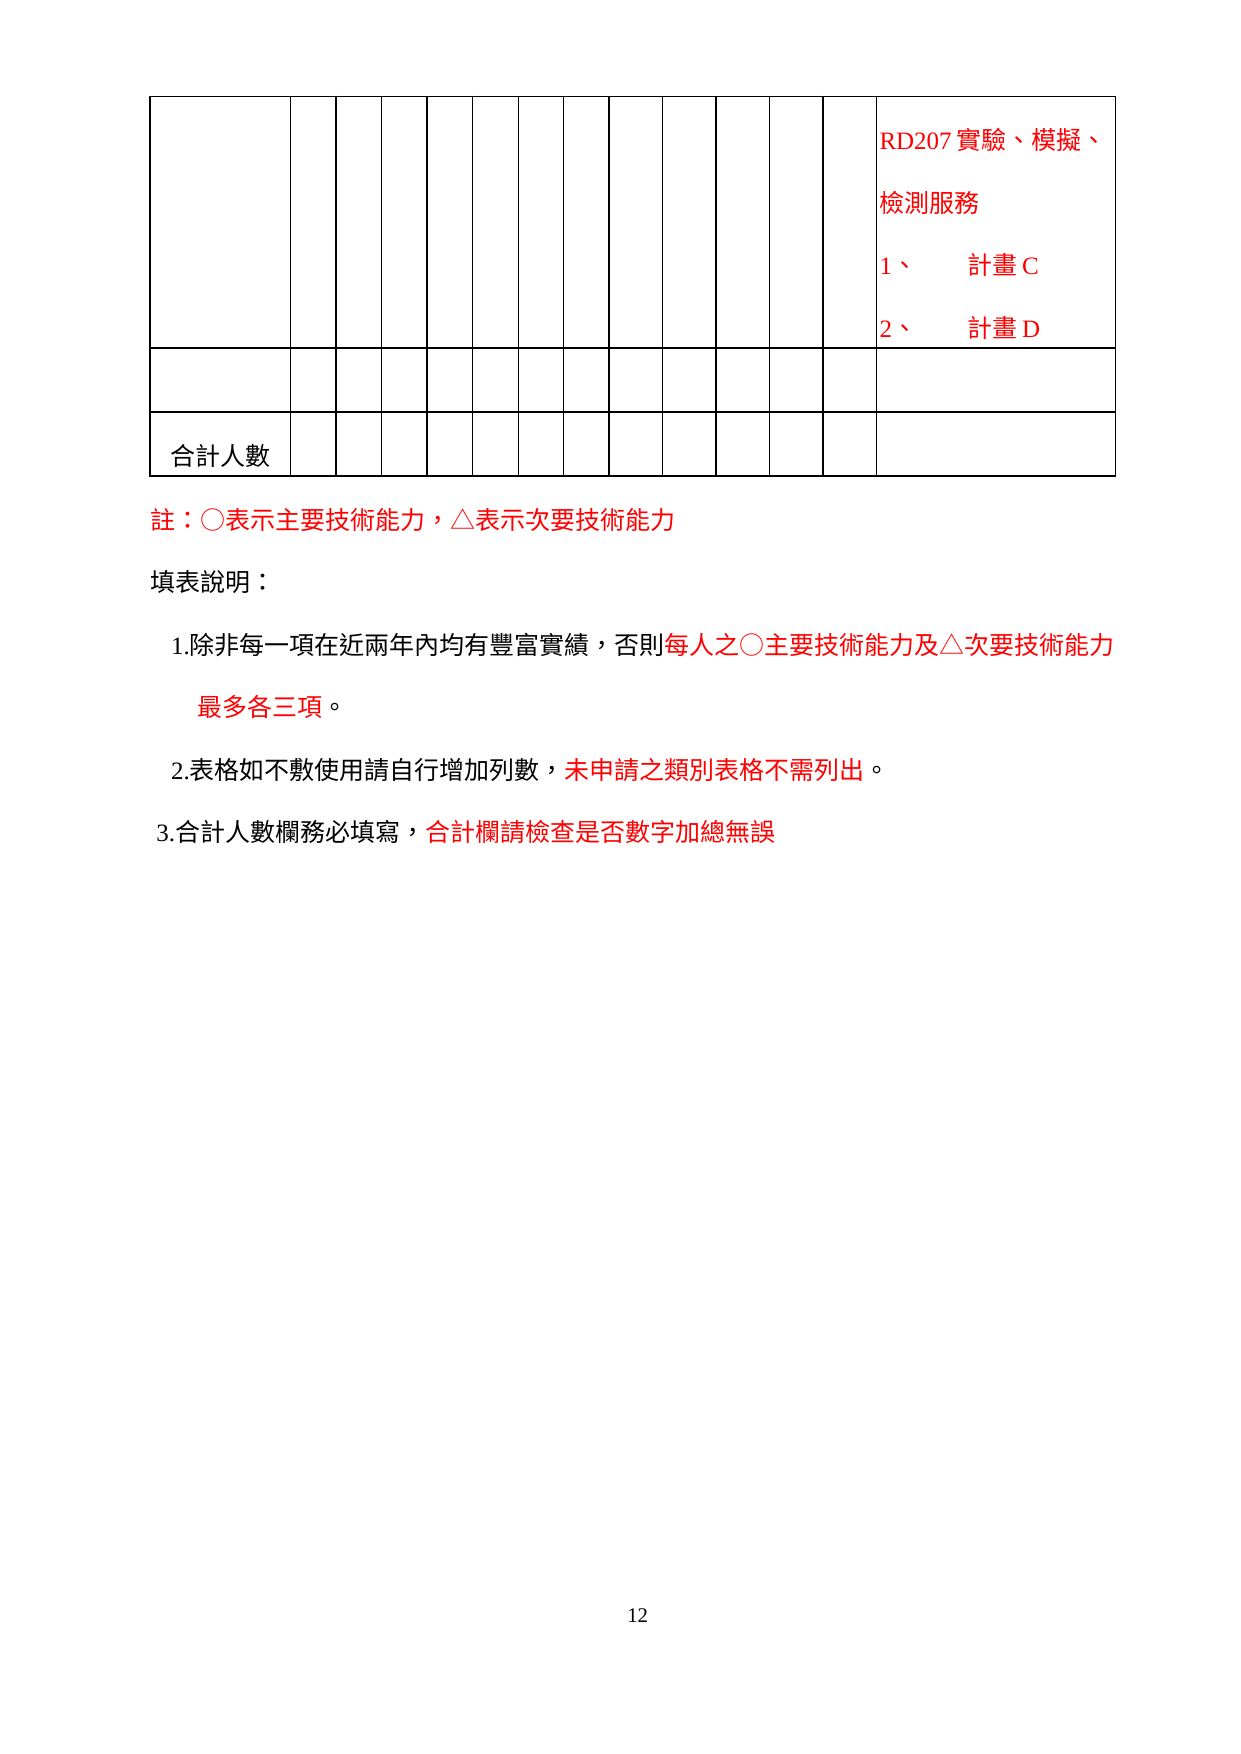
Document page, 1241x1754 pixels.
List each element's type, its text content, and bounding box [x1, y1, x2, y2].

table_cell [151, 97, 290, 347]
table_cell [610, 97, 662, 347]
table_cell [663, 413, 715, 475]
table_cell [382, 97, 426, 347]
table_cell [473, 349, 518, 411]
table_cell [770, 349, 822, 411]
table_cell [151, 349, 290, 411]
text 1.除非每一項在近兩年內均有豐富實績，否則每人之○主要技術能力及△次要技術能力最多各三項。 [171, 602, 1125, 727]
table_cell [564, 97, 608, 347]
table_cell [428, 413, 472, 475]
table_cell [291, 413, 335, 475]
table_cell [382, 413, 426, 475]
table_cell [663, 349, 715, 411]
table_cell [717, 97, 769, 347]
text 註：○表示主要技術能力，△表示次要技術能力 [150, 477, 1125, 539]
table_cell [291, 349, 335, 411]
text 2.表格如不敷使用請自行增加列數，未申請之類別表格不需列出。 [171, 727, 1125, 789]
table_cell [337, 349, 381, 411]
table_cell [824, 413, 876, 475]
table_cell [337, 413, 381, 475]
table_cell [877, 413, 1115, 475]
table_cell [519, 97, 563, 347]
table_cell [519, 413, 563, 475]
table_cell [663, 97, 715, 347]
table_cell [610, 413, 662, 475]
table_cell [382, 349, 426, 411]
table_cell [519, 349, 563, 411]
table_cell [337, 97, 381, 347]
table_cell 合計人數 [151, 413, 290, 475]
table_cell [428, 349, 472, 411]
table_cell [610, 349, 662, 411]
table_cell [717, 413, 769, 475]
table_cell [473, 413, 518, 475]
text 3.合計人數欄務必填寫，合計欄請檢查是否數字加總無誤 [156, 789, 1125, 852]
text 填表說明： [150, 539, 1125, 602]
table_cell [291, 97, 335, 347]
table_cell [717, 349, 769, 411]
table_cell [428, 97, 472, 347]
table_cell [824, 97, 876, 347]
table_cell [564, 413, 608, 475]
table_cell [824, 349, 876, 411]
table_cell [473, 97, 518, 347]
table_cell [770, 413, 822, 475]
table_cell 請列舉實績案例，範例： RD1研究服務 計畫A 計畫B RD207實驗、模擬、檢測服務 計畫C 計畫D [877, 97, 1115, 347]
table_cell [770, 97, 822, 347]
table_cell [877, 349, 1115, 411]
table_cell [564, 349, 608, 411]
